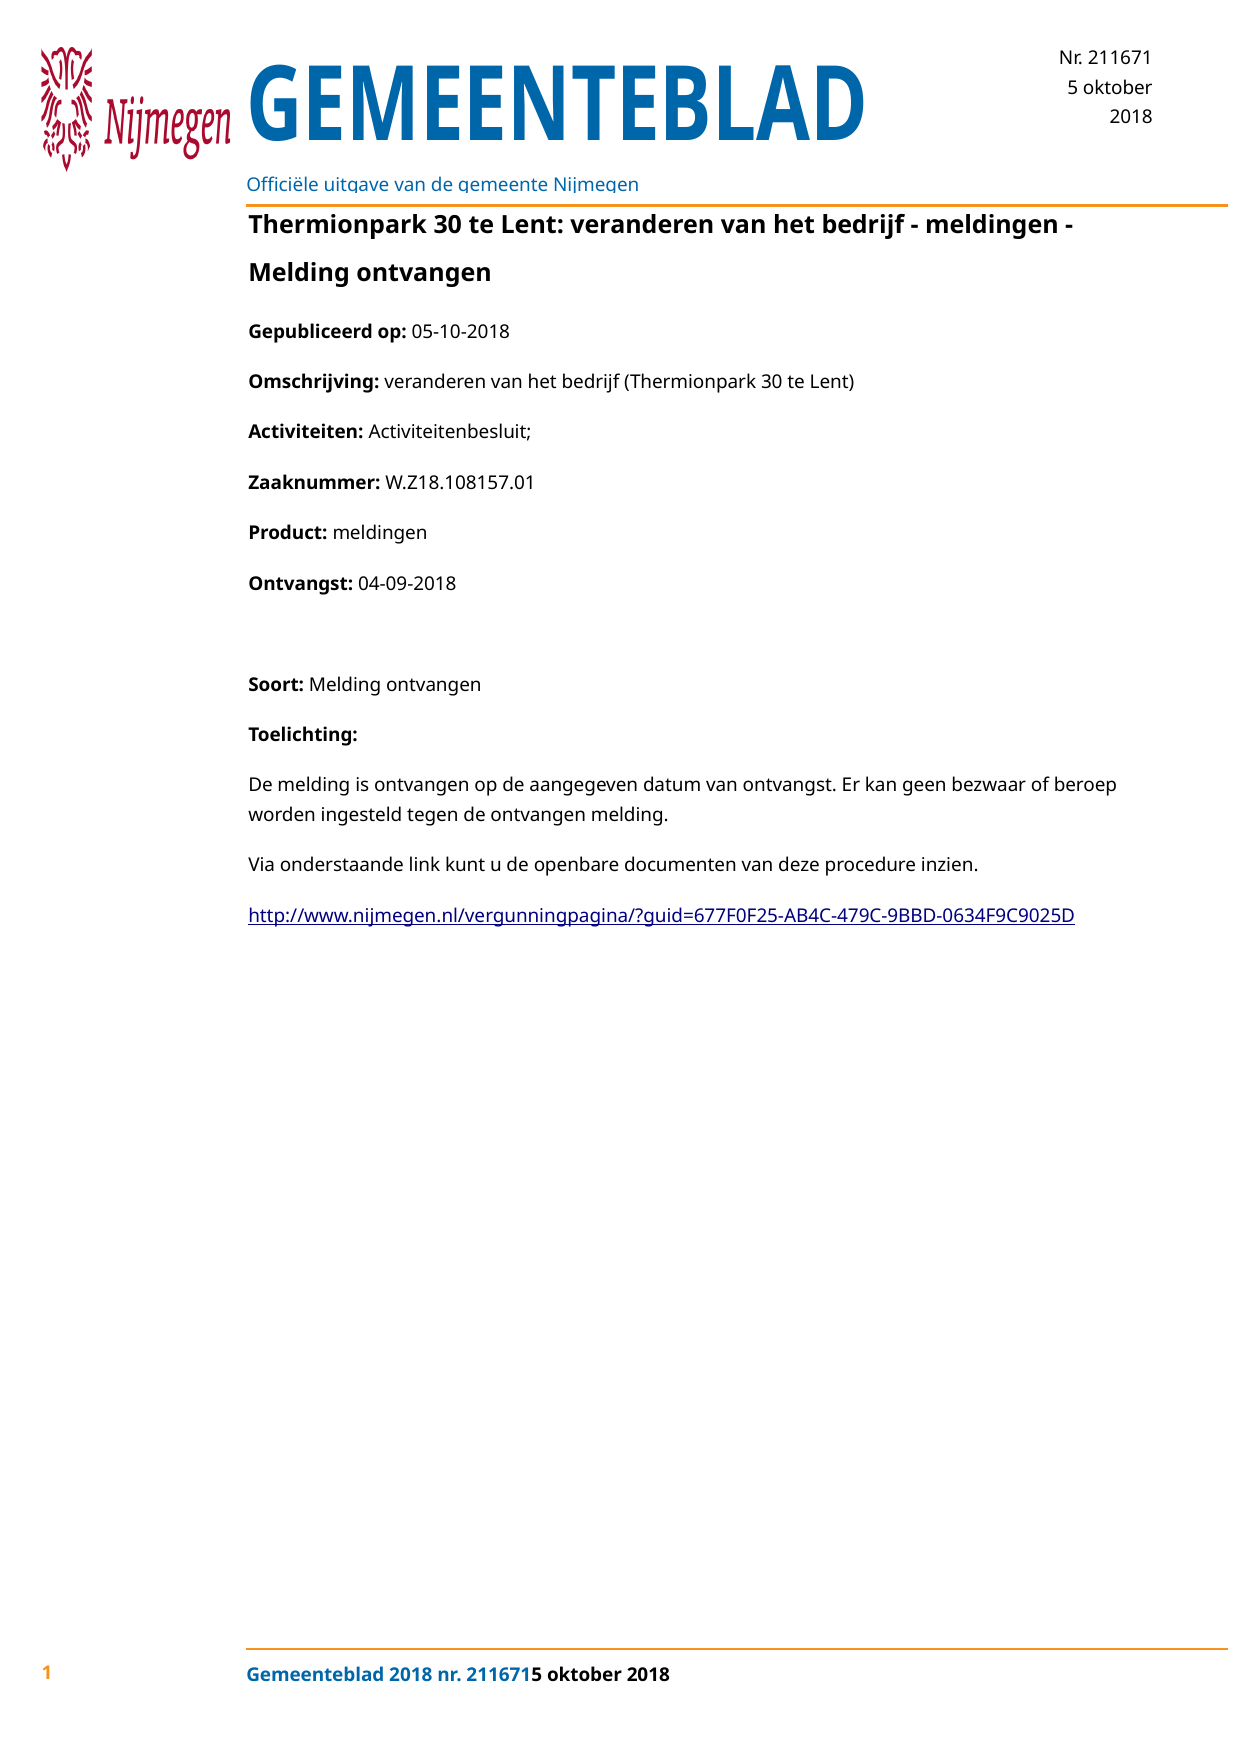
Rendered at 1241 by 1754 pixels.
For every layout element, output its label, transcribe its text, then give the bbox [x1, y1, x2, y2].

text Via onderstaande link kunt u de openbare documenten van deze procedure inzien. [248, 852, 1152, 877]
text Zaaknummer: W.Z18.108157.01 [248, 469, 1152, 495]
text Gepubliceerd op: 05-10-2018 [248, 318, 1152, 344]
text Activiteiten: Activiteitenbesluit; [248, 419, 1152, 444]
text Product: meldingen [248, 519, 1152, 545]
text Toelichting: [248, 721, 1152, 747]
text Thermionpark 30 te Lent: veranderen van het bedrijf - meldingen - Melding ontvangen [248, 207, 1152, 288]
picture [41, 47, 231, 172]
text http://www.nijmegen.nl/vergunningpagina/?guid=677F0F25-AB4C-479C-9BBD-0634F9C9025D [248, 902, 1152, 928]
text De melding is ontvangen op de aangegeven datum van ontvangst. Er kan geen bezwaar of beroep worden ingesteld tegen de ontvangen melding. [248, 772, 1152, 827]
text Omschrijving: veranderen van het bedrijf (Thermionpark 30 te Lent) [248, 368, 1152, 394]
text Soort: Melding ontvangen [248, 671, 1152, 697]
text Ontvangst: 04-09-2018 [248, 570, 1152, 596]
